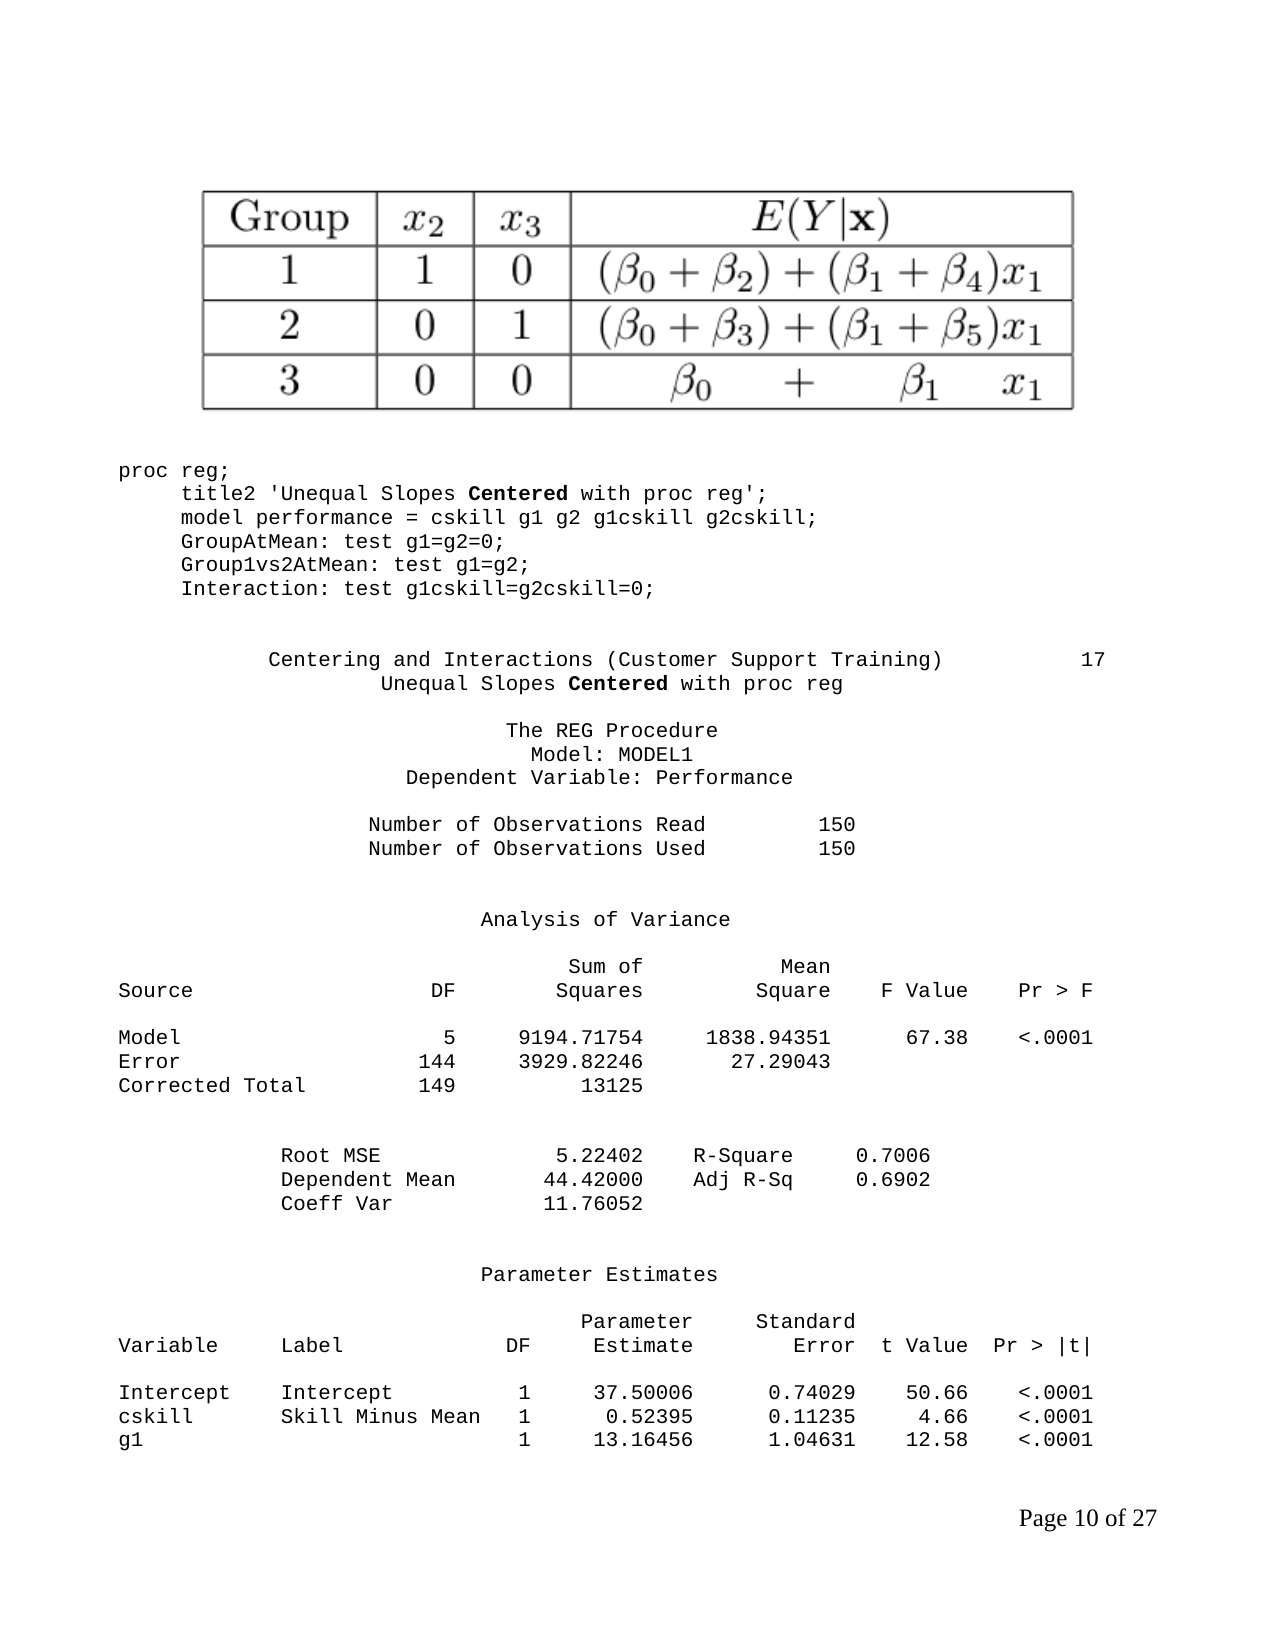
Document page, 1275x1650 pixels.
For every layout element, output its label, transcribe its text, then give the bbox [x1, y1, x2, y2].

text cskill Skill Minus Mean 1 0.52395 0.11235 4.66 <.0001 [118, 1406, 1160, 1429]
text Group1vs2AtMean: test g1=g2; [118, 554, 1160, 578]
text Number of Observations Read 150 [118, 814, 1160, 838]
text Variable Label DF Estimate Error t Value Pr > |t| [118, 1335, 1160, 1358]
text The REG Procedure [118, 720, 1160, 743]
text GroupAtMean: test g1=g2=0; [118, 531, 1160, 554]
text Intercept Intercept 1 37.50006 0.74029 50.66 <.0001 [118, 1382, 1160, 1406]
text g1 1 13.16456 1.04631 12.58 <.0001 [118, 1429, 1160, 1453]
text Interaction: test g1cskill=g2cskill=0; [118, 578, 1160, 602]
text Analysis of Variance [118, 909, 1160, 933]
text Parameter Estimates [118, 1264, 1160, 1287]
text Model 5 9194.71754 1838.94351 67.38 <.0001 [118, 1027, 1160, 1051]
text Error 144 3929.82246 27.29043 [118, 1051, 1160, 1074]
text Model: MODEL1 [118, 743, 1160, 767]
text Root MSE 5.22402 R-Square 0.7006 [118, 1146, 1160, 1169]
text Coeff Var 11.76052 [118, 1193, 1160, 1216]
text model performance = cskill g1 g2 g1cskill g2cskill; [118, 507, 1160, 531]
text Number of Observations Used 150 [118, 838, 1160, 862]
text Unequal Slopes Centered with proc reg [118, 673, 1160, 696]
text Corrected Total 149 13125 [118, 1074, 1160, 1098]
text Source DF Squares Square F Value Pr > F [118, 980, 1160, 1004]
text Centering and Interactions (Customer Support Training) 17 [118, 649, 1160, 673]
text Dependent Mean 44.42000 Adj R-Sq 0.6902 [118, 1169, 1160, 1193]
picture [200, 189, 1075, 413]
text Sum of Mean [118, 956, 1160, 980]
text Dependent Variable: Performance [118, 767, 1160, 791]
text proc reg; [118, 460, 1160, 483]
text title2 'Unequal Slopes Centered with proc reg'; [118, 483, 1160, 507]
text Parameter Standard [118, 1311, 1160, 1335]
